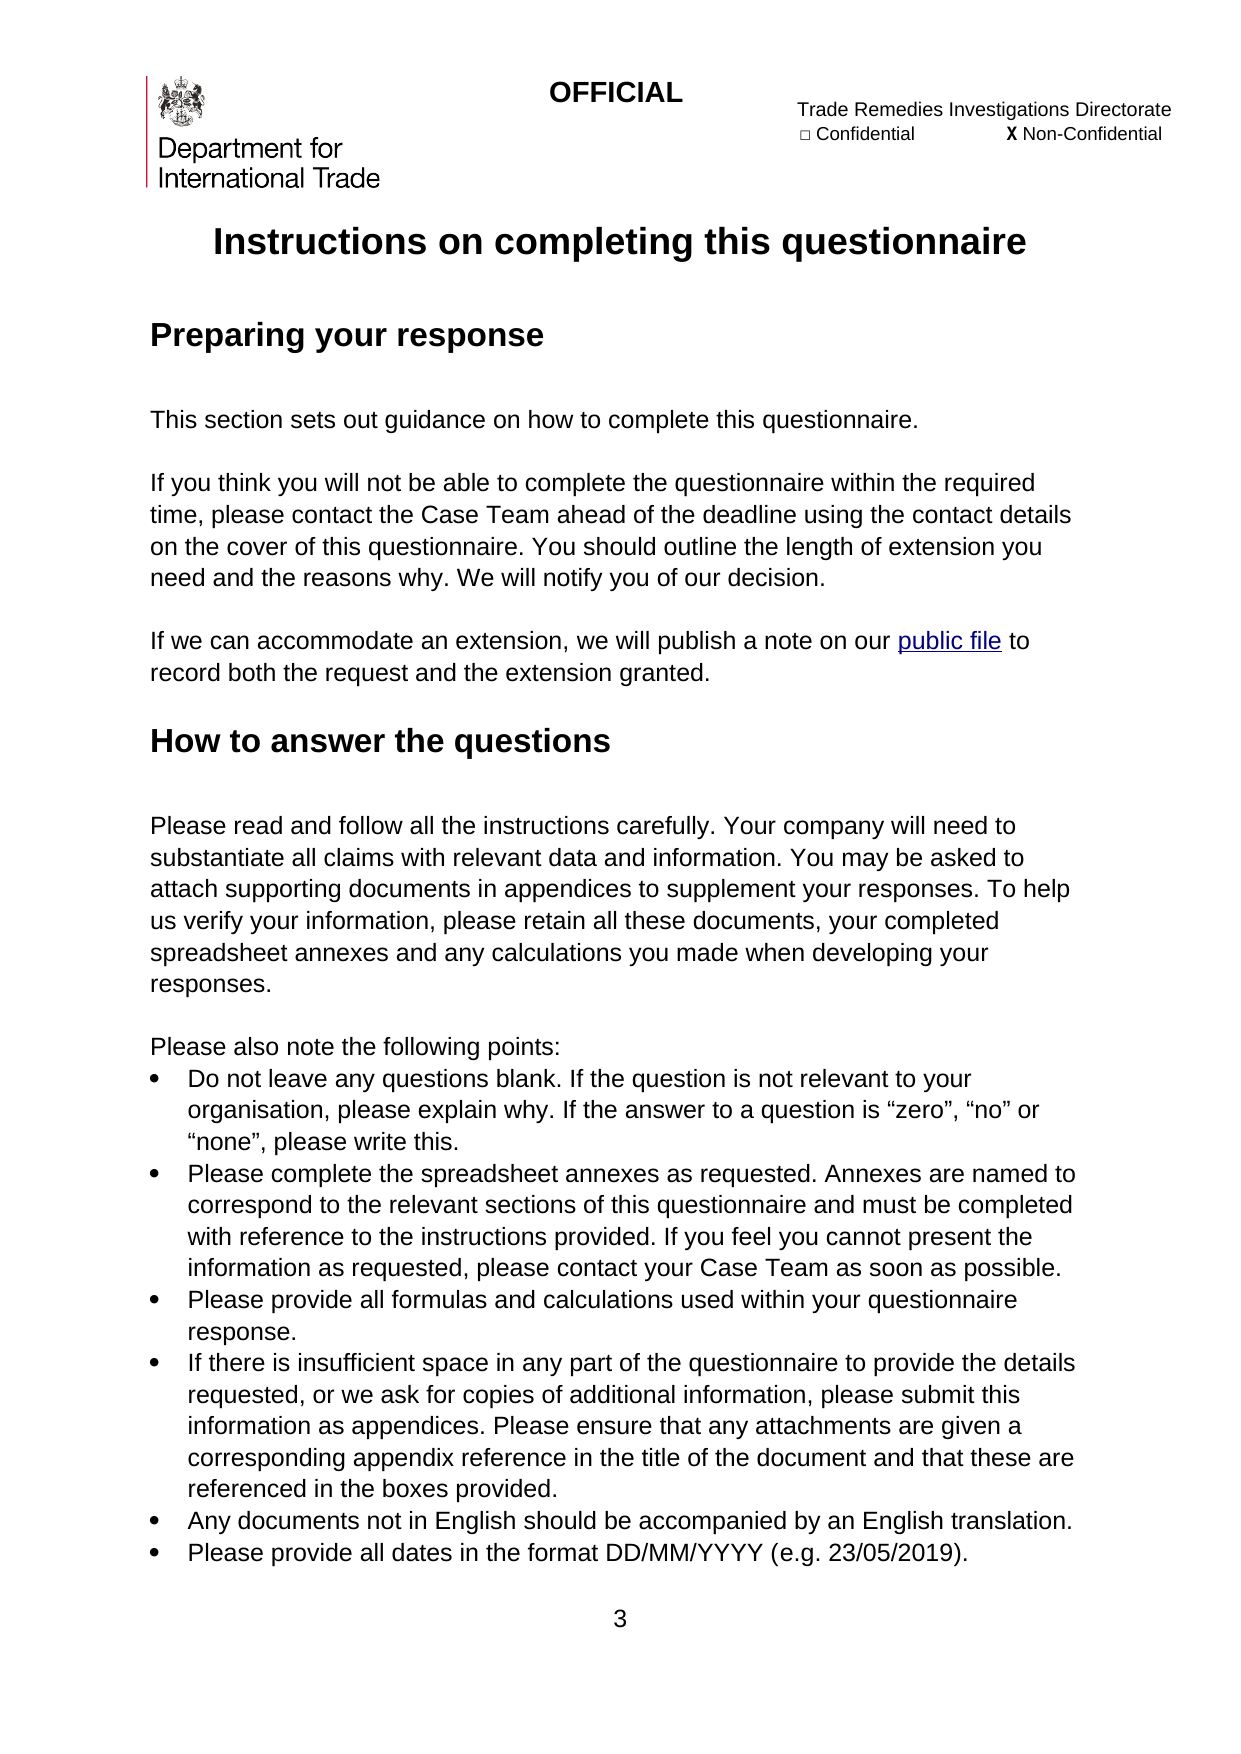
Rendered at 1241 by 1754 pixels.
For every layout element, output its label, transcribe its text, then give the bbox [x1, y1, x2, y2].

list If there is insufficient space in any part of the questionnaire to provide the details requested, or we ask for copies of additional information, please submit this information as appendices. Please ensure that any attachments are given a corresponding appendix reference in the title of the document and that these are referenced in the boxes provided. [150, 1348, 1090, 1503]
subtitle Preparing your response [150, 315, 1090, 353]
text Please read and follow all the instructions carefully. Your company will need to substantiate all claims with relevant data and information. You may be asked to attach supporting documents in appendices to supplement your responses. To help us verify your information, please retain all these documents, your completed spreadsheet annexes and any calculations you made when developing your responses. [150, 811, 1090, 998]
list Please provide all dates in the format DD/MM/YYYY (e.g. 23/05/2019). [150, 1538, 1090, 1567]
list Please provide all formulas and calculations used within your questionnaire response. [150, 1285, 1090, 1345]
text This section sets out guidance on how to complete this questionnaire. [150, 405, 1090, 434]
list Please complete the spreadsheet annexes as requested. Annexes are named to correspond to the relevant sections of this questionnaire and must be completed with reference to the instructions provided. If you feel you cannot present the information as requested, please contact your Case Team as soon as possible. [150, 1158, 1090, 1282]
text If we can accommodate an extension, we will publish a note on our public file to record both the request and the extension granted. [150, 626, 1090, 686]
subtitle How to answer the questions [150, 721, 1090, 759]
text If you think you will not be able to complete the questionnaire within the required time, please contact the Case Team ahead of the deadline using the contact details on the cover of this questionnaire. You should outline the length of extension you need and the reasons why. We will notify you of our decision. [150, 468, 1090, 592]
list Any documents not in English should be accompanied by an English translation. [150, 1506, 1090, 1535]
text Please also note the following points: [150, 1032, 1090, 1061]
subtitle Instructions on completing this questionnaire [150, 219, 1090, 262]
list Do not leave any questions blank. If the question is not relevant to your organisation, please explain why. If the answer to a question is “zero”, “no” or “none”, please write this. [150, 1064, 1090, 1156]
